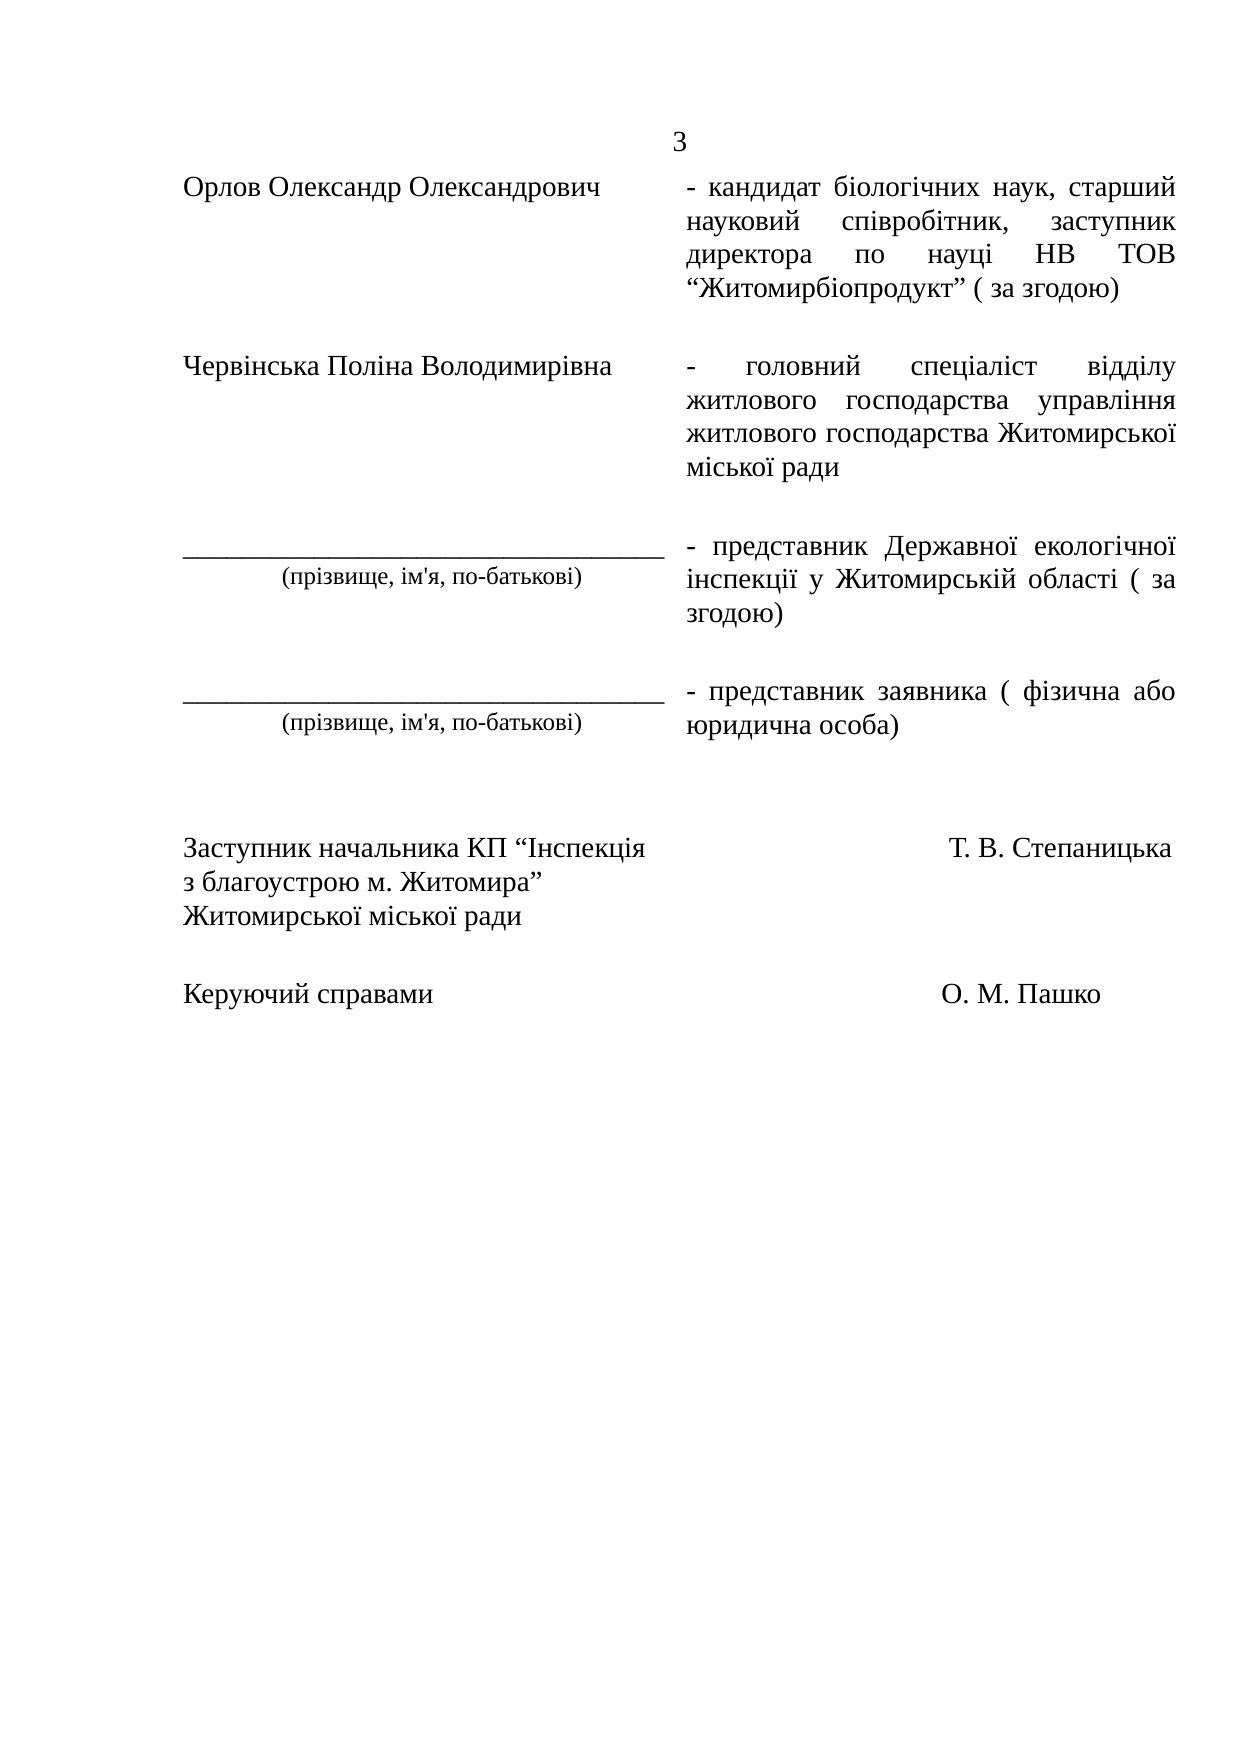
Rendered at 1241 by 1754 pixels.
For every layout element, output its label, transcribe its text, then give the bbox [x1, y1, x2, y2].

table_cell [166, 1461, 679, 1505]
table_cell Т. В. Степаницька [681, 826, 1182, 937]
table_cell - представник заявника ( фізична або юридична особа) [681, 669, 1182, 780]
table_cell О. М. Пашко [681, 938, 1182, 1016]
table_cell [681, 781, 1182, 825]
table_cell Заступник начальника КП “Інспекція з благоустрою м. Житомира” Житомирської міської ради [178, 826, 680, 937]
table_cell 3 [178, 119, 1182, 163]
table_cell [166, 1551, 679, 1595]
table_cell - кандидат біологічних наук, старший науковий співробітник, заступник директора по науці НВ ТОВ “Житомирбіопродукт” ( за згодою) [681, 164, 1182, 342]
table_cell - головний спеціаліст відділу житлового господарства управління житлового господарства Житомирської міської ради [681, 344, 1182, 522]
table_cell - представник Державної екологічної інспекції у Житомирській області ( за згодою) [681, 523, 1182, 667]
table_cell _________________________________ (прізвище, ім'я, по-батькові) [178, 669, 680, 780]
table_header [166, 1319, 679, 1460]
table_cell [166, 1506, 679, 1550]
table_cell [680, 1506, 1224, 1550]
table_cell [680, 1551, 1224, 1595]
table_cell _________________________________ (прізвище, ім'я, по-батькові) [178, 523, 680, 667]
table_cell Керуючий справами [178, 938, 680, 1016]
table_cell Орлов Олександр Олександрович [178, 164, 680, 342]
table_cell Червінська Поліна Володимирівна [178, 344, 680, 522]
table_cell [178, 781, 680, 825]
table_cell [680, 1461, 1224, 1505]
table_header [680, 1319, 1224, 1460]
